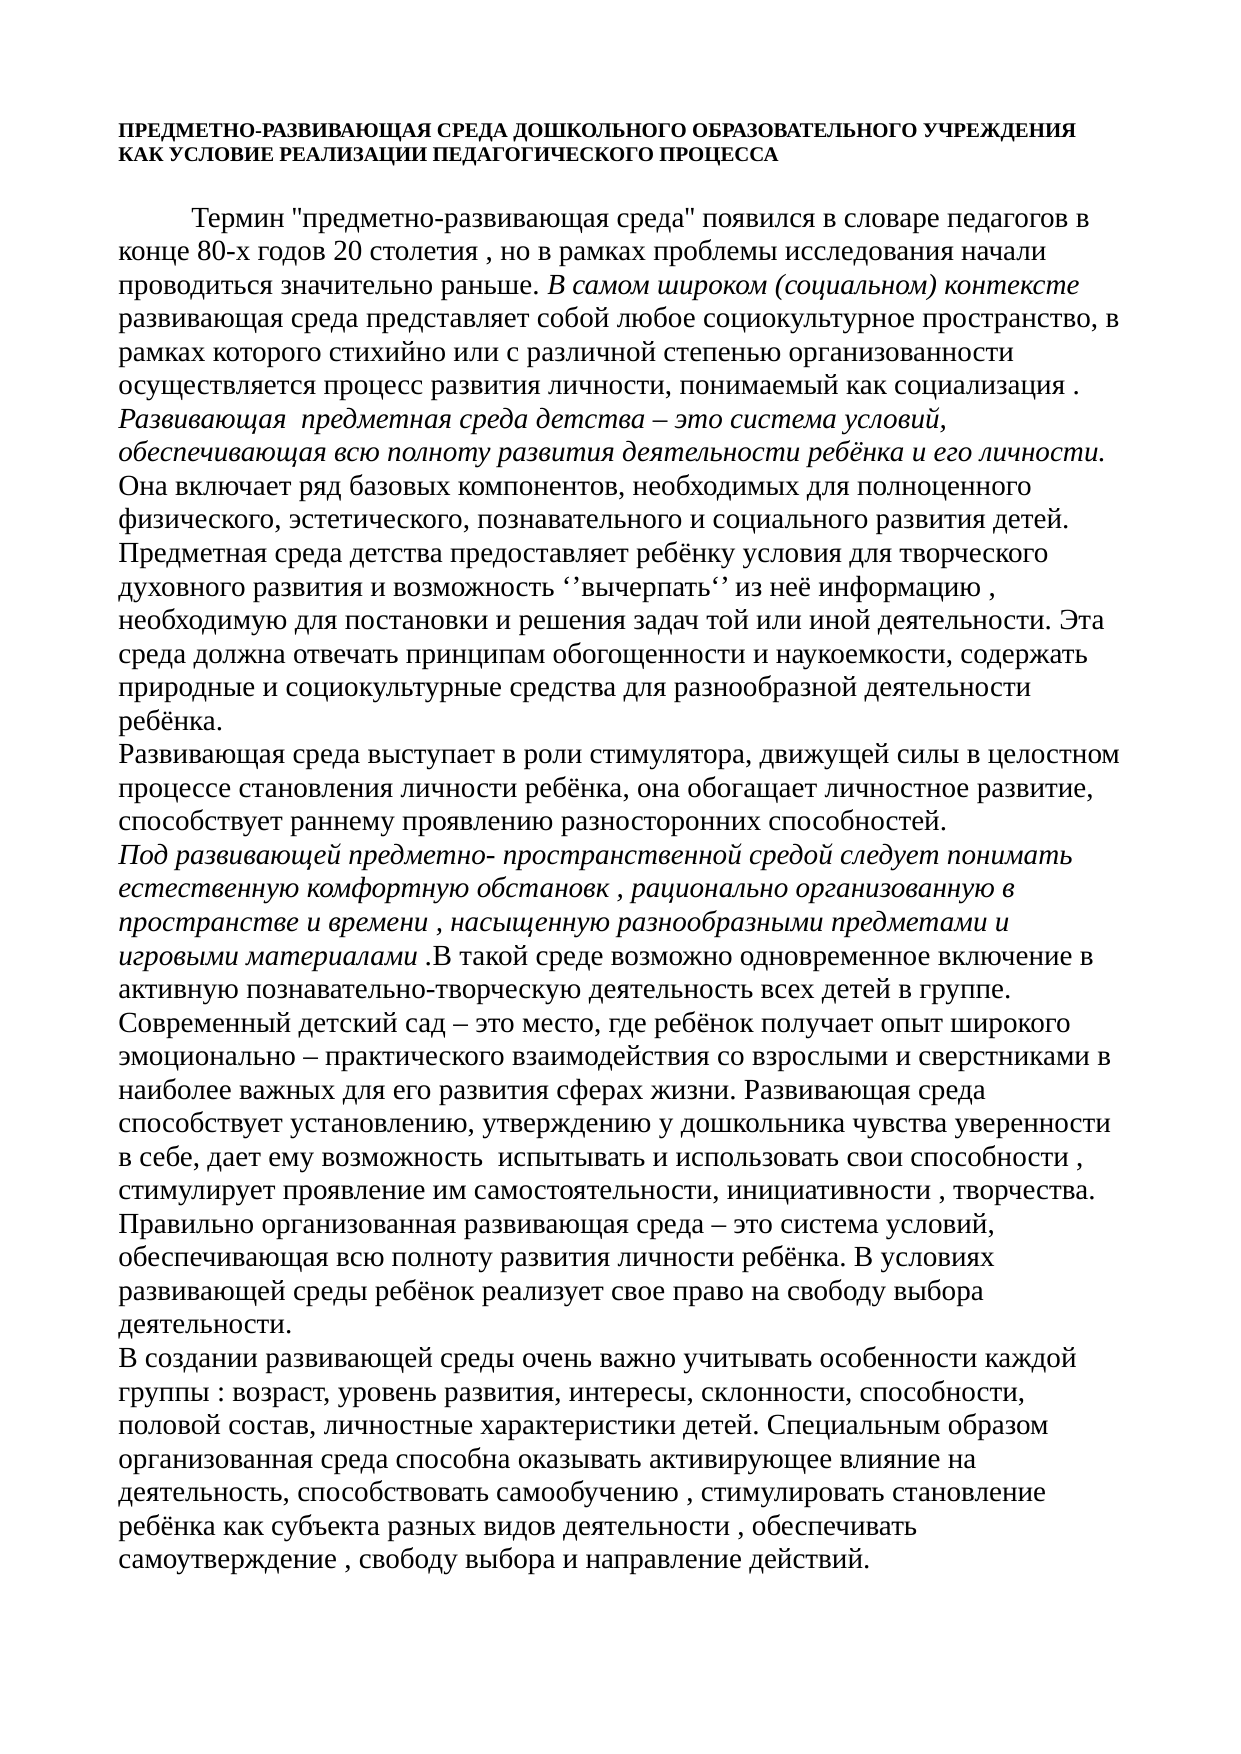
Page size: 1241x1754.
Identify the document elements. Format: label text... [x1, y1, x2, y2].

text Под развивающей предметно- пространственной средой следует понимать естественную комфортную обстановк , рационально организованную в пространстве и времени , насыщенную разнообразными предметами и игровыми материалами .В такой среде возможно одновременное включение в активную познавательно-творческую деятельность всех детей в группе. [118, 837, 1122, 1005]
text Термин ''предметно-развивающая среда'' появился в словаре педагогов в конце 80-х годов 20 столетия , но в рамках проблемы исследования начали проводиться значительно раньше. В самом широком (социальном) контексте развивающая среда представляет собой любое социокультурное пространство, в рамках которого стихийно или с различной степенью организованности осуществляется процесс развития личности, понимаемый как социализация . [118, 200, 1122, 401]
text Предметно-развивающая среда дошкольного образовательного учреждения как условие реализации педагогического процесса [118, 118, 1122, 166]
text Современный детский сад – это место, где ребёнок получает опыт широкого эмоционально – практического взаимодействия со взрослыми и сверстниками в наиболее важных для его развития сферах жизни. Развивающая среда способствует установлению, утверждению у дошкольника чувства уверенности в себе, дает ему возможность испытывать и использовать свои способности , стимулирует проявление им самостоятельности, инициативности , творчества. Правильно организованная развивающая среда – это система условий, обеспечивающая всю полноту развития личности ребёнка. В условиях развивающей среды ребёнок реализует свое право на свободу выбора деятельности. [118, 1005, 1122, 1340]
text Развивающая предметная среда детства – это система условий, обеспечивающая всю полноту развития деятельности ребёнка и его личности. Она включает ряд базовых компонентов, необходимых для полноценного физического, эстетического, познавательного и социального развития детей. [118, 401, 1122, 535]
text Предметная среда детства предоставляет ребёнку условия для творческого духовного развития и возможность ‘’вычерпать‘’ из неё информацию , необходимую для постановки и решения задач той или иной деятельности. Эта среда должна отвечать принципам обогощенности и наукоемкости, содержать природные и социокультурные средства для разнообразной деятельности ребёнка. [118, 535, 1122, 736]
text В создании развивающей среды очень важно учитывать особенности каждой группы : возраст, уровень развития, интересы, склонности, способности, половой состав, личностные характеристики детей. Специальным образом организованная среда способна оказывать активирующее влияние на деятельность, способствовать самообучению , стимулировать становление ребёнка как субъекта разных видов деятельности , обеспечивать самоутверждение , свободу выбора и направление действий. [118, 1340, 1122, 1575]
text Развивающая среда выступает в роли стимулятора, движущей силы в целостном процессе становления личности ребёнка, она обогащает личностное развитие, способствует раннему проявлению разносторонних способностей. [118, 736, 1122, 837]
